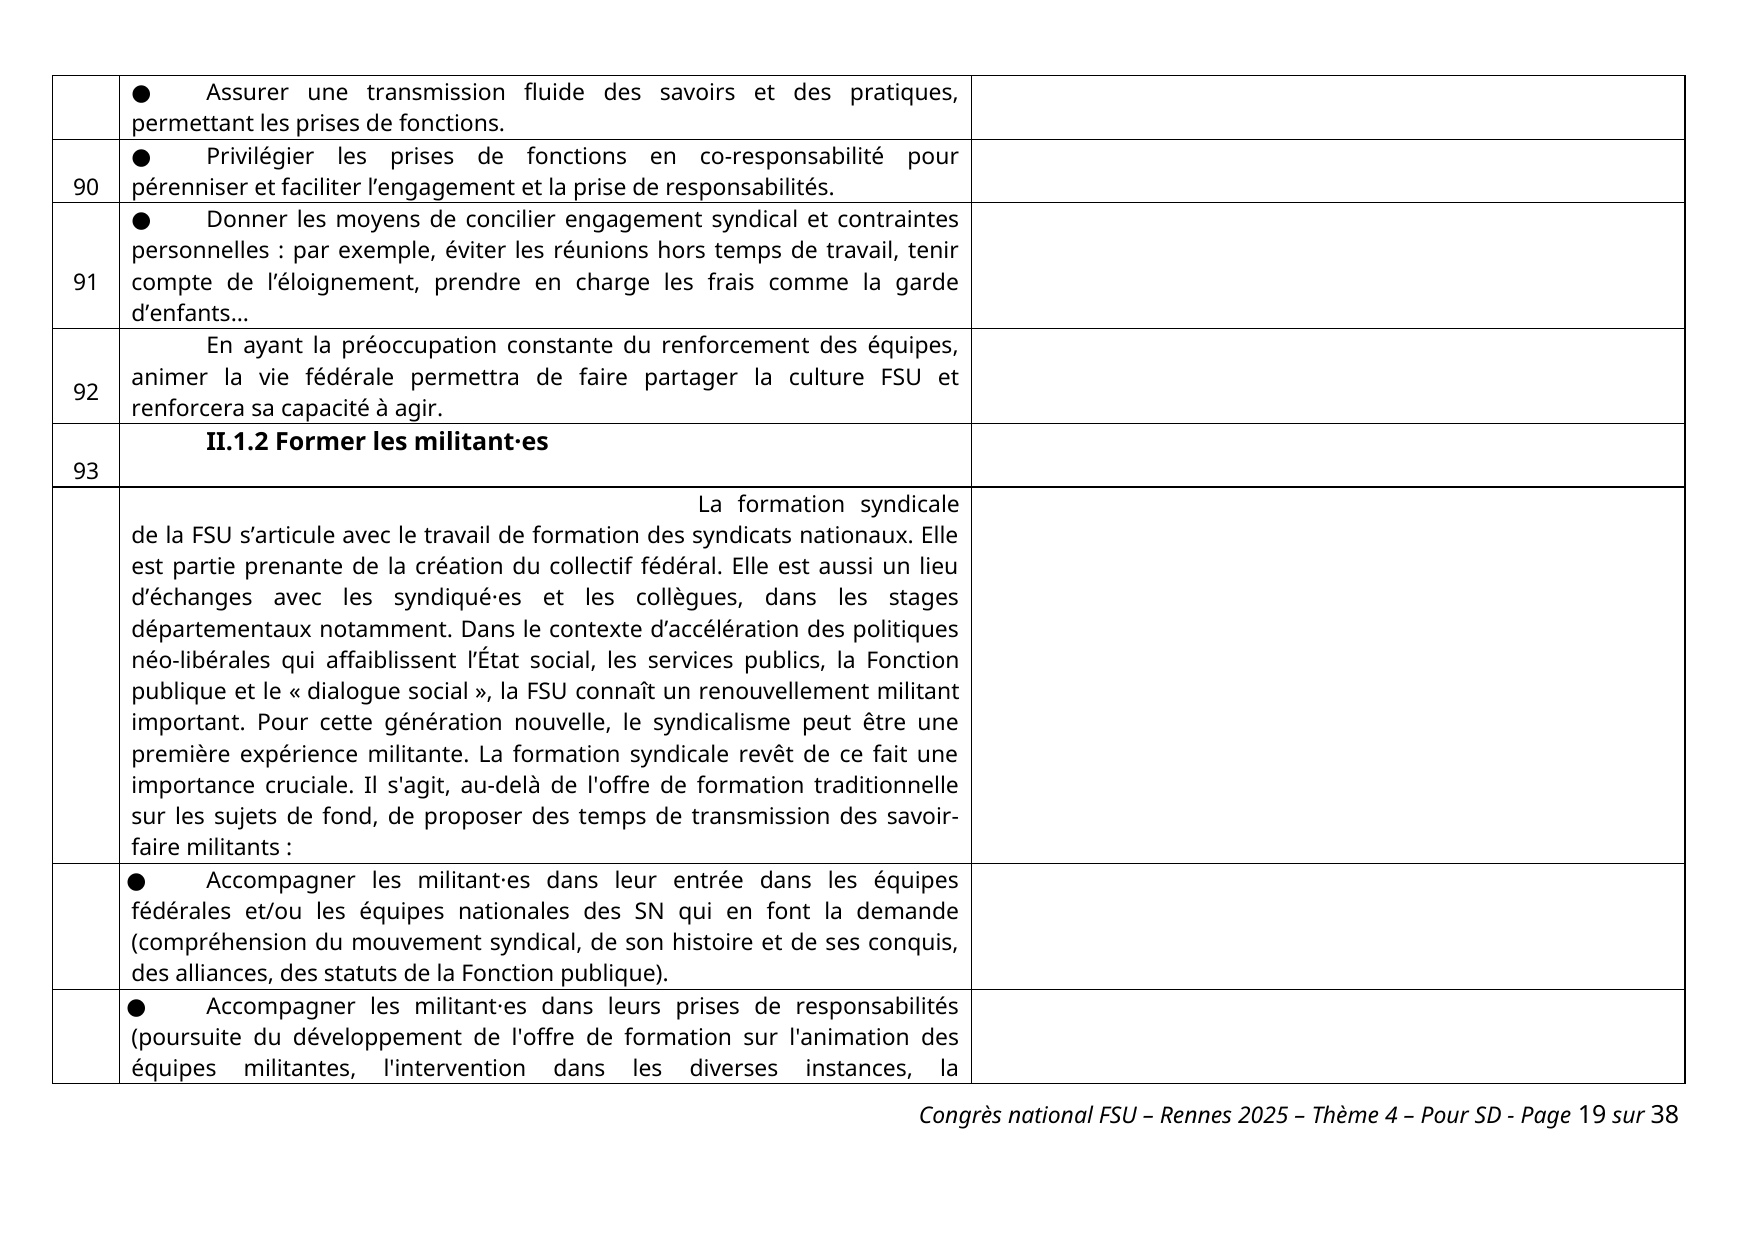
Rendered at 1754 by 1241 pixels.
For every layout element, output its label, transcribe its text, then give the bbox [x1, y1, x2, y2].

table_cell [53, 76, 119, 138]
table_cell 96 [53, 990, 119, 1083]
table_cell [972, 329, 1684, 423]
table_cell [972, 488, 1684, 862]
table_cell [972, 990, 1684, 1083]
table_cell Avoir une vigilance particulière à l’accueil et à la place des nouveaux·velles militant·es : outils d’accueil, formation, partage du savoir-faire quotidien, tuilage des fonctions. Assurer une transmission fluide des savoirs et des pratiques, permettant les prises de fonctions. [120, 76, 971, 138]
table_cell 90 [53, 140, 119, 202]
table_cell La formation syndicale de la FSU s’articule avec le travail de formation des syndicats nationaux. Elle est partie prenante de la création du collectif fédéral. Elle est aussi un lieu d’échanges avec les syndiqué·es et les collègues, dans les stages départementaux notamment. Dans le contexte d’accélération des politiques néo-libérales qui affaiblissent l’État social, les services publics, la Fonction publique et le « dialogue social », la FSU connaît un renouvellement militant important. Pour cette génération nouvelle, le syndicalisme peut être une première expérience militante. La formation syndicale revêt de ce fait une importance cruciale. Il s'agit, au-delà de l'offre de formation traditionnelle sur les sujets de fond, de proposer des temps de transmission des savoir-faire militants : [120, 488, 971, 862]
table_cell [972, 203, 1684, 328]
table_cell Accompagner les militant·es dans leurs prises de responsabilités (poursuite du développement de l'offre de formation sur l'animation des équipes militantes, l'intervention dans les diverses instances, la [120, 990, 971, 1083]
table_cell 93 [53, 424, 119, 486]
table_cell 94 [53, 488, 119, 862]
table_cell [972, 76, 1684, 138]
table_cell II.1.2 Former les militant·es [120, 424, 971, 486]
table_cell [972, 140, 1684, 202]
table_cell Privilégier les prises de fonctions en co-responsabilité pour pérenniser et faciliter l’engagement et la prise de responsabilités. [120, 140, 971, 202]
table_cell 95 [53, 864, 119, 988]
table_cell En ayant la préoccupation constante du renforcement des équipes, animer la vie fédérale permettra de faire partager la culture FSU et renforcera sa capacité à agir. [120, 329, 971, 423]
table_cell Accompagner les militant·es dans leur entrée dans les équipes fédérales et/ou les équipes nationales des SN qui en font la demande (compréhension du mouvement syndical, de son histoire et de ses conquis, des alliances, des statuts de la Fonction publique). [120, 864, 971, 988]
table_cell 92 [53, 329, 119, 423]
table_cell Donner les moyens de concilier engagement syndical et contraintes personnelles : par exemple, éviter les réunions hors temps de travail, tenir compte de l’éloignement, prendre en charge les frais comme la garde d’enfants… [120, 203, 971, 328]
table_cell [972, 864, 1684, 988]
table_cell [972, 424, 1684, 486]
table_cell 91 [53, 203, 119, 328]
